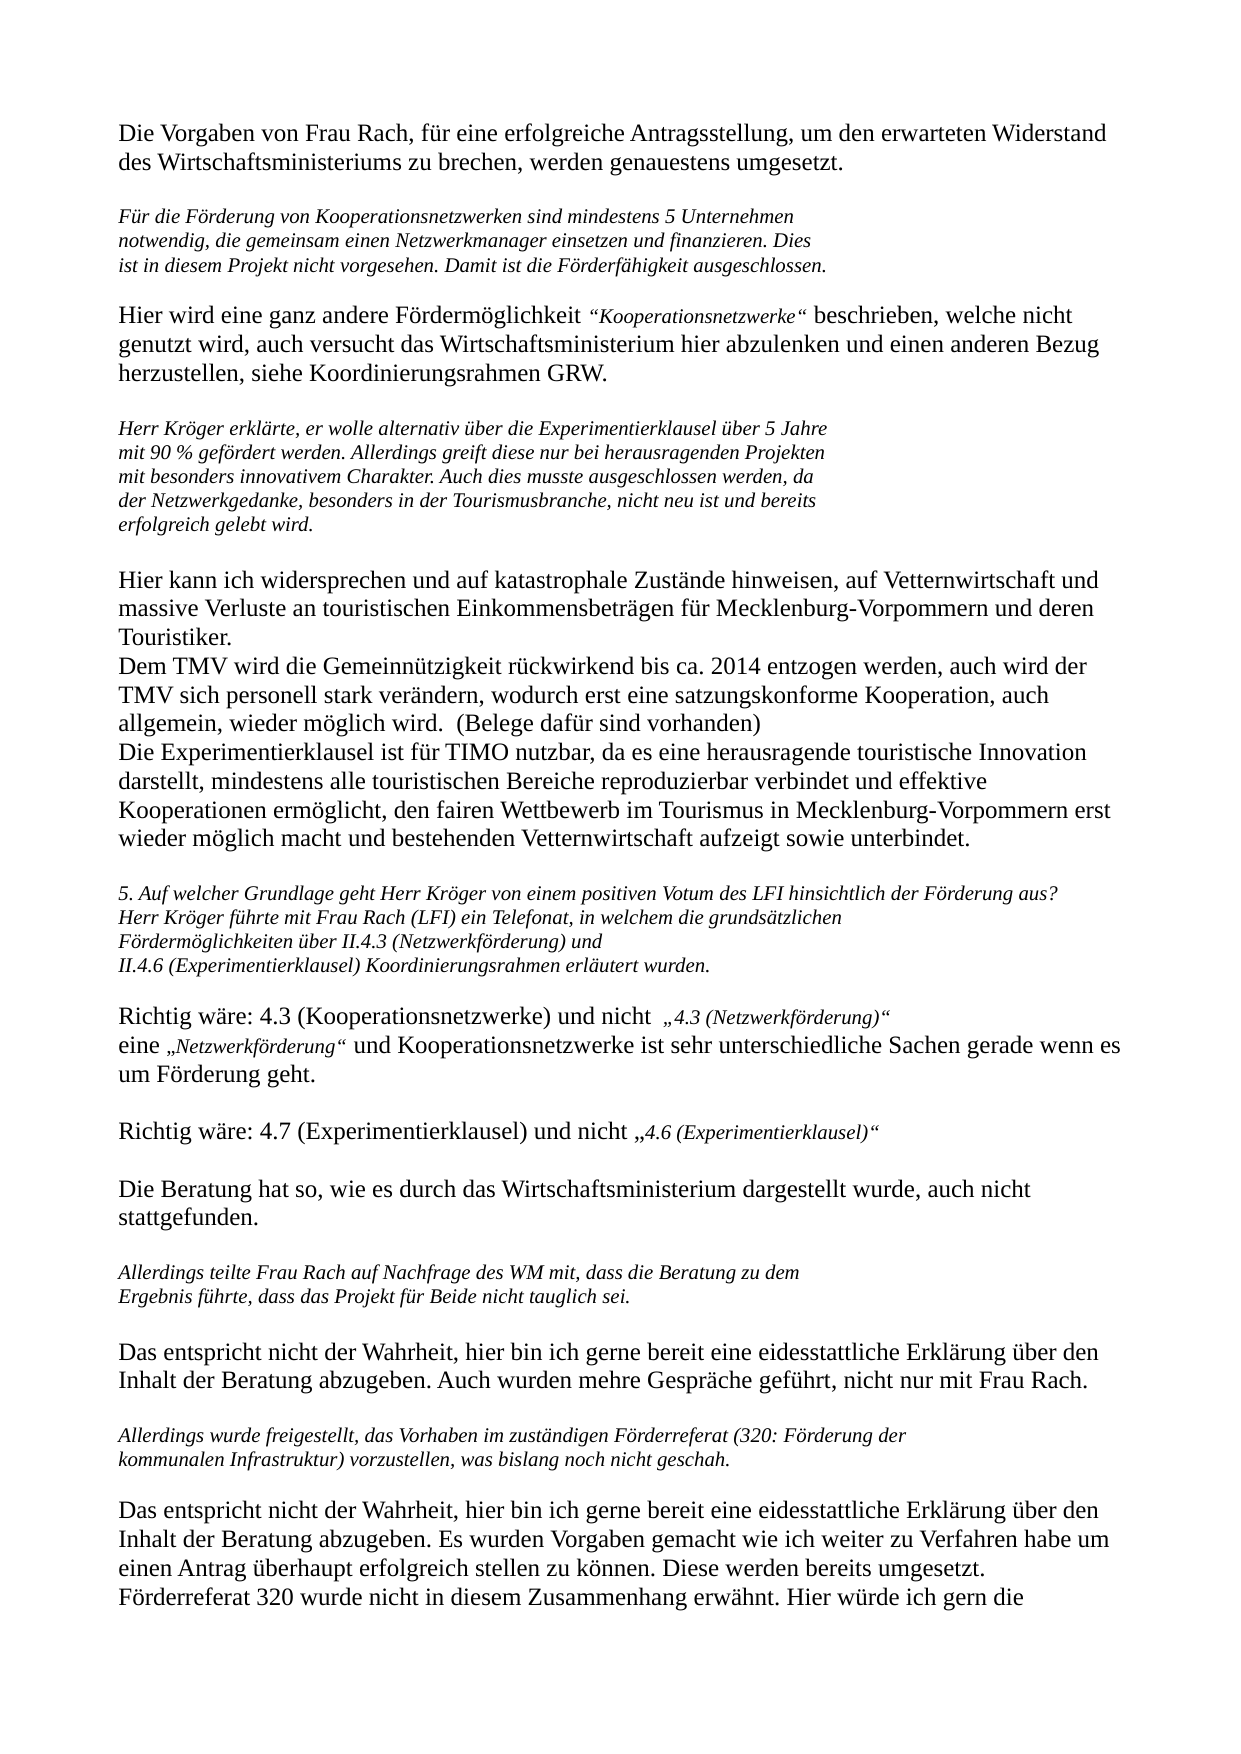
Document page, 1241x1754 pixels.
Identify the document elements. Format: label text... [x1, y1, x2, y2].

text Dem TMV wird die Gemeinnützigkeit rückwirkend bis ca. 2014 entzogen werden, auch wird der TMV sich personell stark verändern, wodurch erst eine satzungskonforme Kooperation, auch allgemein, wieder möglich wird. (Belege dafür sind vorhanden) [118, 651, 1122, 737]
text Herr Kröger führte mit Frau Rach (LFI) ein Telefonat, in welchem die grundsätzlichen [118, 905, 1122, 929]
text Ergebnis führte, dass das Projekt für Beide nicht tauglich sei. [118, 1284, 1122, 1308]
text 5. Auf welcher Grundlage geht Herr Kröger von einem positiven Votum des LFI hinsichtlich der Förderung aus? [118, 881, 1122, 905]
text Fördermöglichkeiten über II.4.3 (Netzwerkförderung) und [118, 929, 1122, 953]
text Herr Kröger erklärte, er wolle alternativ über die Experimentierklausel über 5 Jahre [118, 416, 1122, 440]
text Das entspricht nicht der Wahrheit, hier bin ich gerne bereit eine eidesstattliche Erklärung über den Inhalt der Beratung abzugeben. Auch wurden mehre Gespräche geführt, nicht nur mit Frau Rach. [118, 1337, 1122, 1394]
text Die Experimentierklausel ist für TIMO nutzbar, da es eine herausragende touristische Innovation darstellt, mindestens alle touristischen Bereiche reproduzierbar verbindet und effektive Kooperationen ermöglicht, den fairen Wettbewerb im Tourismus in Mecklenburg-Vorpommern erst wieder möglich macht und bestehenden Vetternwirtschaft aufzeigt sowie unterbindet. [118, 737, 1122, 852]
text notwendig, die gemeinsam einen Netzwerkmanager einsetzen und finanzieren. Dies [118, 228, 1122, 252]
text Die Beratung hat so, wie es durch das Wirtschaftsministerium dargestellt wurde, auch nicht stattgefunden. [118, 1174, 1122, 1231]
text Hier kann ich widersprechen und auf katastrophale Zustände hinweisen, auf Vetternwirtschaft und massive Verluste an touristischen Einkommensbeträgen für Mecklenburg-Vorpommern und deren Touristiker. [118, 565, 1122, 651]
text Das entspricht nicht der Wahrheit, hier bin ich gerne bereit eine eidesstattliche Erklärung über den Inhalt der Beratung abzugeben. Es wurden Vorgaben gemacht wie ich weiter zu Verfahren habe um einen Antrag überhaupt erfolgreich stellen zu können. Diese werden bereits umgesetzt. Förderreferat 320 wurde nicht in diesem Zusammenhang erwähnt. Hier würde ich gern die [118, 1495, 1122, 1610]
text Richtig wäre: 4.3 (Kooperationsnetzwerke) und nicht „4.3 (Netzwerkförderung)“ [118, 1001, 1122, 1030]
text Die Vorgaben von Frau Rach, für eine erfolgreiche Antragsstellung, um den erwarteten Widerstand des Wirtschaftsministeriums zu brechen, werden genauestens umgesetzt. [118, 118, 1122, 176]
text Für die Förderung von Kooperationsnetzwerken sind mindestens 5 Unternehmen [118, 204, 1122, 228]
text der Netzwerkgedanke, besonders in der Tourismusbranche, nicht neu ist und bereits [118, 488, 1122, 512]
text mit 90 % gefördert werden. Allerdings greift diese nur bei herausragenden Projekten [118, 440, 1122, 464]
text Allerdings wurde freigestellt, das Vorhaben im zuständigen Förderreferat (320: Förderung der [118, 1423, 1122, 1447]
text II.4.6 (Experimentierklausel) Koordinierungsrahmen erläutert wurden. [118, 953, 1122, 977]
text ist in diesem Projekt nicht vorgesehen. Damit ist die Förderfähigkeit ausgeschlossen. [118, 252, 1122, 277]
text Allerdings teilte Frau Rach auf Nachfrage des WM mit, dass die Beratung zu dem [118, 1260, 1122, 1284]
text mit besonders innovativem Charakter. Auch dies musste ausgeschlossen werden, da [118, 464, 1122, 488]
text kommunalen Infrastruktur) vorzustellen, was bislang noch nicht geschah. [118, 1447, 1122, 1471]
text eine „Netzwerkförderung“ und Kooperationsnetzwerke ist sehr unterschiedliche Sachen gerade wenn es um Förderung geht. [118, 1030, 1122, 1087]
text Richtig wäre: 4.7 (Experimentierklausel) und nicht „4.6 (Experimentierklausel)“ [118, 1116, 1122, 1145]
text erfolgreich gelebt wird. [118, 512, 1122, 536]
text Hier wird eine ganz andere Fördermöglichkeit “Kooperationsnetzwerke“ beschrieben, welche nicht genutzt wird, auch versucht das Wirtschaftsministerium hier abzulenken und einen anderen Bezug herzustellen, siehe Koordinierungsrahmen GRW. [118, 301, 1122, 387]
